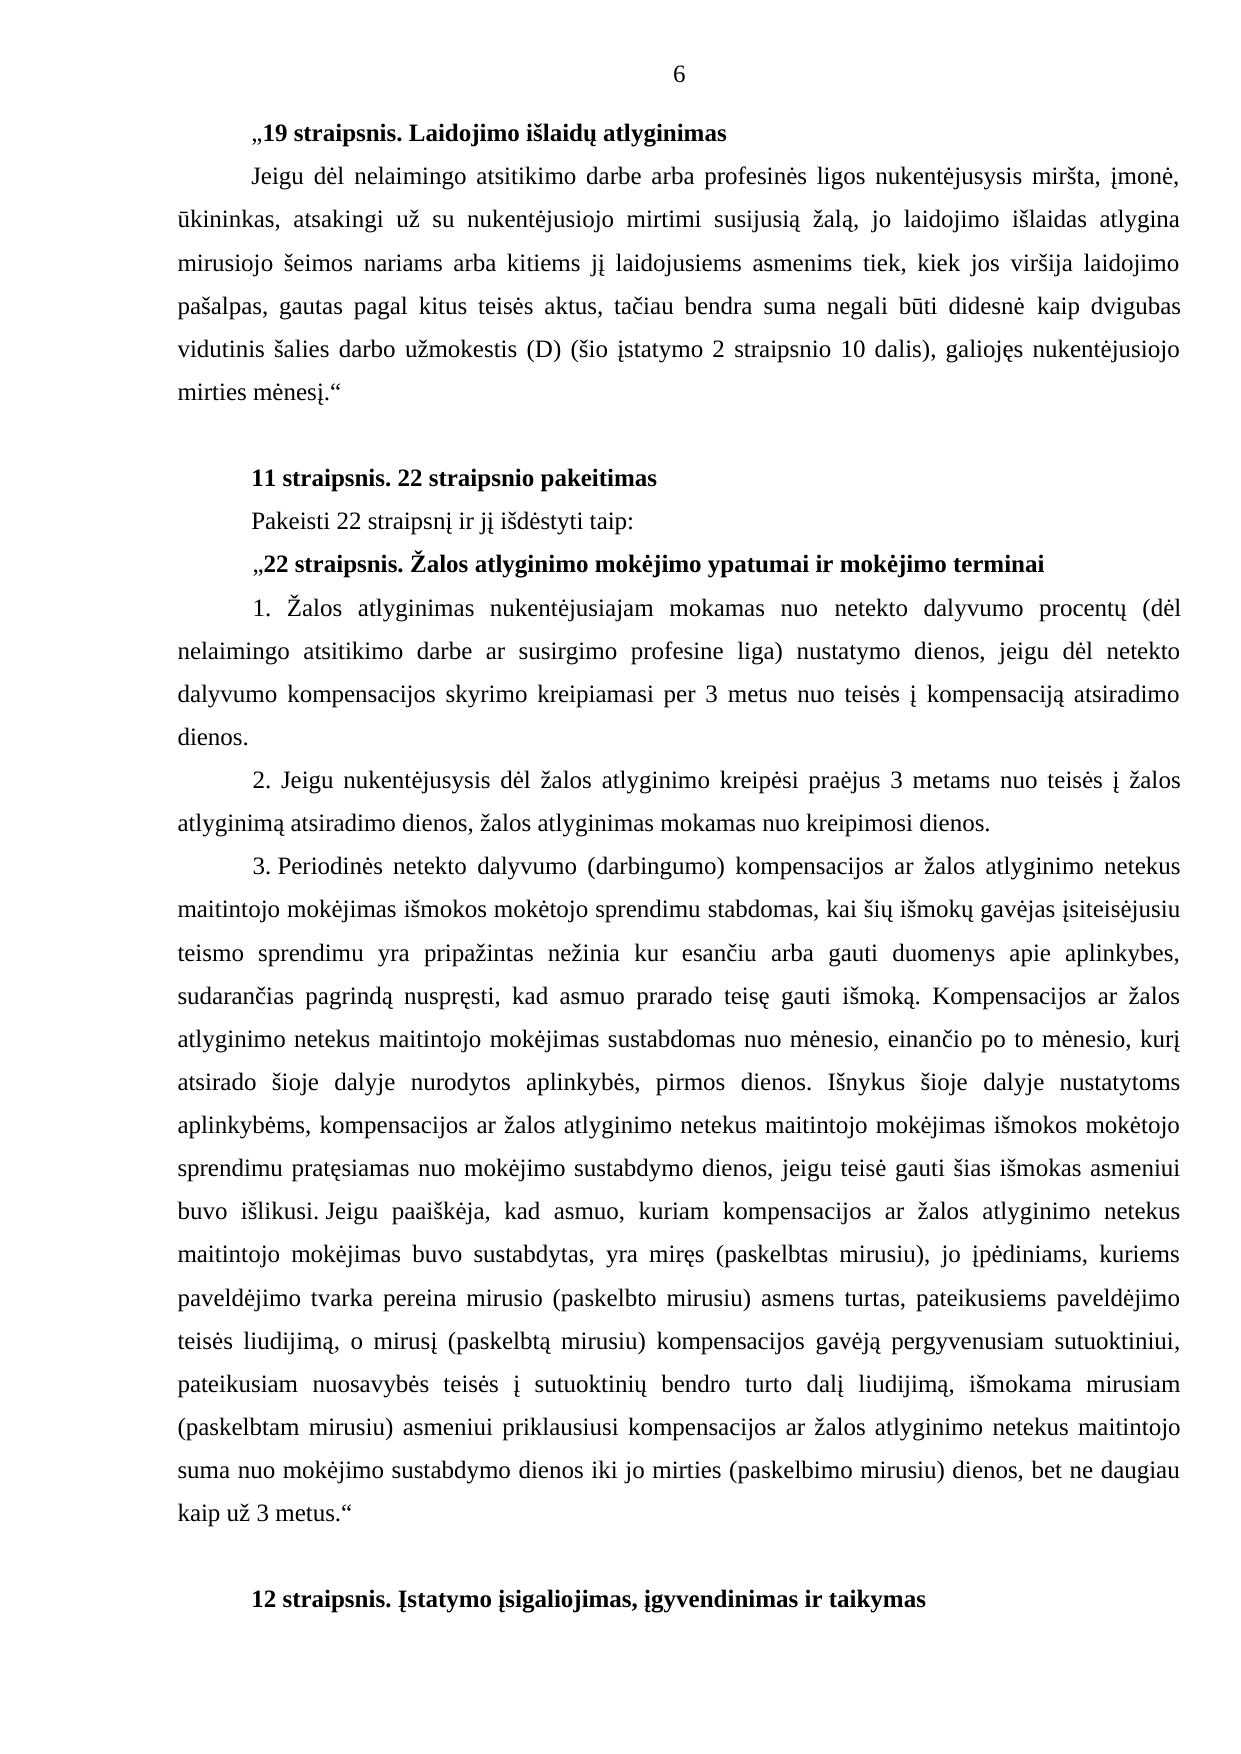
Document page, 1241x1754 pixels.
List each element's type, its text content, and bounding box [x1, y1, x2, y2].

text 3. Periodinės netekto dalyvumo (darbingumo) kompensacijos ar žalos atlyginimo netekus maitintojo mokėjimas išmokos mokėtojo sprendimu stabdomas, kai šių išmokų gavėjas įsiteisėjusiu teismo sprendimu yra pripažintas nežinia kur esančiu arba gauti duomenys apie aplinkybes, sudarančias pagrindą nuspręsti, kad asmuo prarado teisę gauti išmoką. Kompensacijos ar žalos atlyginimo netekus maitintojo mokėjimas sustabdomas nuo mėnesio, einančio po to mėnesio, kurį atsirado šioje dalyje nurodytos aplinkybės, pirmos dienos. Išnykus šioje dalyje nustatytoms aplinkybėms, kompensacijos ar žalos atlyginimo netekus maitintojo mokėjimas išmokos mokėtojo sprendimu pratęsiamas nuo mokėjimo sustabdymo dienos, jeigu teisė gauti šias išmokas asmeniui buvo išlikusi. Jeigu paaiškėja, kad asmuo, kuriam kompensacijos ar žalos atlyginimo netekus maitintojo mokėjimas buvo sustabdytas, yra miręs (paskelbtas mirusiu), jo įpėdiniams, kuriems paveldėjimo tvarka pereina mirusio (paskelbto mirusiu) asmens turtas, pateikusiems paveldėjimo teisės liudijimą, o mirusį (paskelbtą mirusiu) kompensacijos gavėją pergyvenusiam sutuoktiniui, pateikusiam nuosavybės teisės į sutuoktinių bendro turto dalį liudijimą, išmokama mirusiam (paskelbtam mirusiu) asmeniui priklausiusi kompensacijos ar žalos atlyginimo netekus maitintojo suma nuo mokėjimo sustabdymo dienos iki jo mirties (paskelbimo mirusiu) dienos, bet ne daugiau kaip už 3 metus.“ [177, 851, 1181, 1527]
text 12 straipsnis. Įstatymo įsigaliojimas, įgyvendinimas ir taikymas [251, 1584, 1181, 1613]
text „19 straipsnis. Laidojimo išlaidų atlyginimas [177, 118, 1181, 147]
text 2. Jeigu nukentėjusysis dėl žalos atlyginimo kreipėsi praėjus 3 metams nuo teisės į žalos atlyginimą atsiradimo dienos, žalos atlyginimas mokamas nuo kreipimosi dienos. [177, 765, 1181, 837]
text Pakeisti 22 straipsnį ir jį išdėstyti taip: [177, 506, 1181, 535]
text 1. Žalos atlyginimas nukentėjusiajam mokamas nuo netekto dalyvumo procentų (dėl nelaimingo atsitikimo darbe ar susirgimo profesine liga) nustatymo dienos, jeigu dėl netekto dalyvumo kompensacijos skyrimo kreipiamasi per 3 metus nuo teisės į kompensaciją atsiradimo dienos. [177, 593, 1181, 751]
text 11 straipsnis. 22 straipsnio pakeitimas [177, 463, 1181, 492]
text Jeigu dėl nelaimingo atsitikimo darbe arba profesinės ligos nukentėjusysis miršta, įmonė, ūkininkas, atsakingi už su nukentėjusiojo mirtimi susijusią žalą, jo laidojimo išlaidas atlygina mirusiojo šeimos nariams arba kitiems jį laidojusiems asmenims tiek, kiek jos viršija laidojimo pašalpas, gautas pagal kitus teisės aktus, tačiau bendra suma negali būti didesnė kaip dvigubas vidutinis šalies darbo užmokestis (D) (šio įstatymo 2 straipsnio 10 dalis), galiojęs nukentėjusiojo mirties mėnesį.“ [177, 161, 1181, 406]
text „22 straipsnis. Žalos atlyginimo mokėjimo ypatumai ir mokėjimo terminai [177, 549, 1181, 578]
